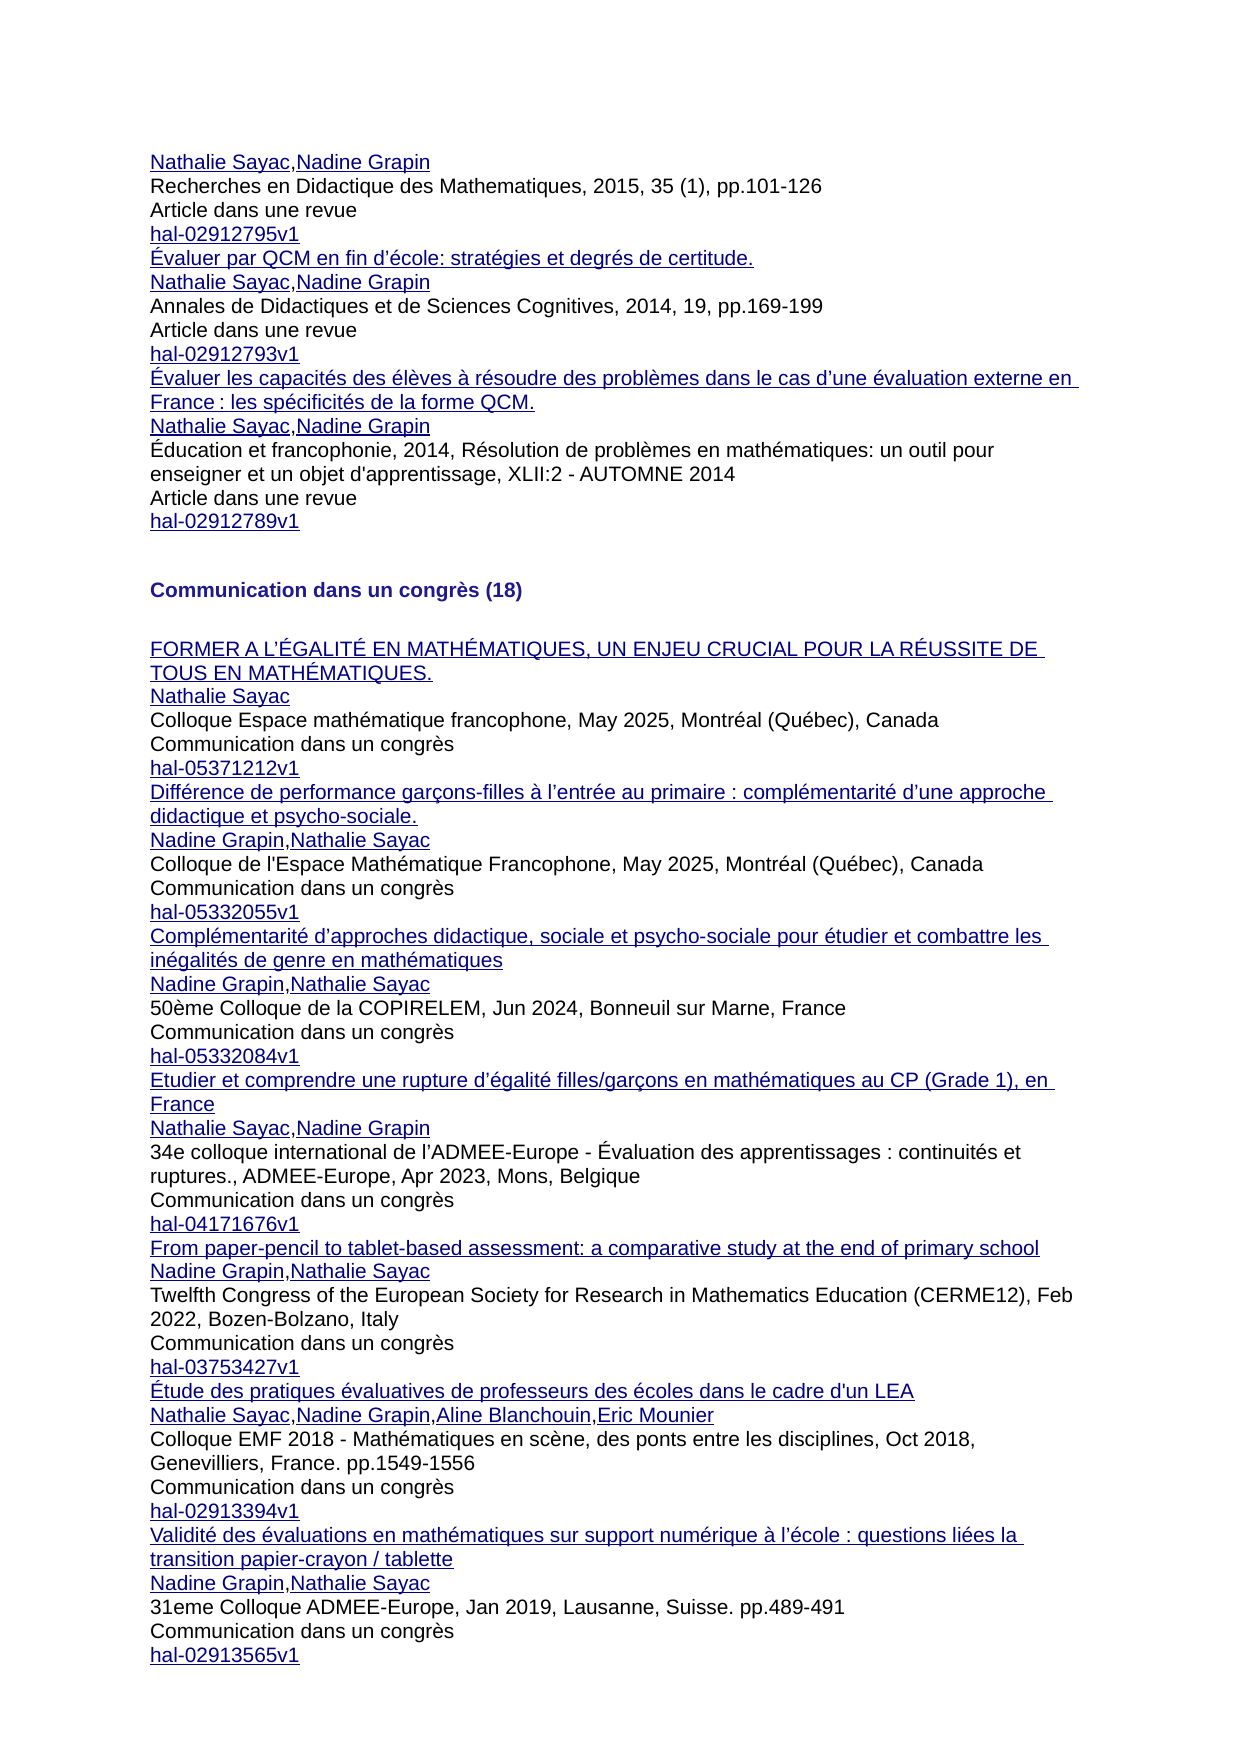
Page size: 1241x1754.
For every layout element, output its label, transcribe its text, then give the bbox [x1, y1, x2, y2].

table_cell Etudier et comprendre une rupture d’égalité filles/garçons en mathématiques au CP (Grade 1), en France Nathalie Sayac,Nadine Grapin 34e colloque international de l’ADMEE-Europe - Évaluation des apprentissages : continuités et ruptures., ADMEE-Europe, Apr 2023, Mons, Belgique Communication dans un congrès hal-04171676v1 [150, 1068, 1090, 1235]
table_cell From paper-pencil to tablet-based assessment: a comparative study at the end of primary school Nadine Grapin,Nathalie Sayac Twelfth Congress of the European Society for Research in Mathematics Education (CERME12), Feb 2022, Bozen-Bolzano, Italy Communication dans un congrès hal-03753427v1 [150, 1235, 1090, 1379]
table_cell Validité des évaluations en mathématiques sur support numérique à l’école : questions liées la transition papier-crayon / tablette Nadine Grapin,Nathalie Sayac 31eme Colloque ADMEE-Europe, Jan 2019, Lausanne, Suisse. pp.489-491 Communication dans un congrès hal-02913565v1 [150, 1523, 1090, 1667]
table_cell Nathalie Sayac,Nadine Grapin Recherches en Didactique des Mathematiques, 2015, 35 (1), pp.101-126 Article dans une revue hal-02912795v1 [150, 150, 1090, 246]
table_cell Complémentarité d’approches didactique, sociale et psycho-sociale pour étudier et combattre les inégalités de genre en mathématiques Nadine Grapin,Nathalie Sayac 50ème Colloque de la COPIRELEM, Jun 2024, Bonneuil sur Marne, France Communication dans un congrès hal-05332084v1 [150, 924, 1090, 1068]
table_cell Différence de performance garçons-filles à l’entrée au primaire : complémentarité d’une approche didactique et psycho-sociale. Nadine Grapin,Nathalie Sayac Colloque de l'Espace Mathématique Francophone, May 2025, Montréal (Québec), Canada Communication dans un congrès hal-05332055v1 [150, 780, 1090, 924]
table_cell Évaluer les capacités des élèves à résoudre des problèmes dans le cas d’une évaluation externe en France : les spécificités de la forme QCM. Nathalie Sayac,Nadine Grapin Éducation et francophonie, 2014, Résolution de problèmes en mathématiques: un outil pour enseigner et un objet d'apprentissage, XLII:2 - AUTOMNE 2014 Article dans une revue hal-02912789v1 [150, 366, 1090, 533]
table_header FORMER A L’ÉGALITÉ EN MATHÉMATIQUES, UN ENJEU CRUCIAL POUR LA RÉUSSITE DE TOUS EN MATHÉMATIQUES. Nathalie Sayac Colloque Espace mathématique francophone, May 2025, Montréal (Québec), Canada Communication dans un congrès hal-05371212v1 [150, 636, 1090, 780]
table_cell Étude des pratiques évaluatives de professeurs des écoles dans le cadre d'un LEA Nathalie Sayac,Nadine Grapin,Aline Blanchouin,Eric Mounier Colloque EMF 2018 - Mathématiques en scène, des ponts entre les disciplines, Oct 2018, Genevilliers, France. pp.1549-1556 Communication dans un congrès hal-02913394v1 [150, 1379, 1090, 1523]
table_cell Évaluer par QCM en fin d’école: stratégies et degrés de certitude. Nathalie Sayac,Nadine Grapin Annales de Didactiques et de Sciences Cognitives, 2014, 19, pp.169-199 Article dans une revue hal-02912793v1 [150, 246, 1090, 366]
subtitle Communication dans un congrès (18) [150, 578, 1090, 602]
